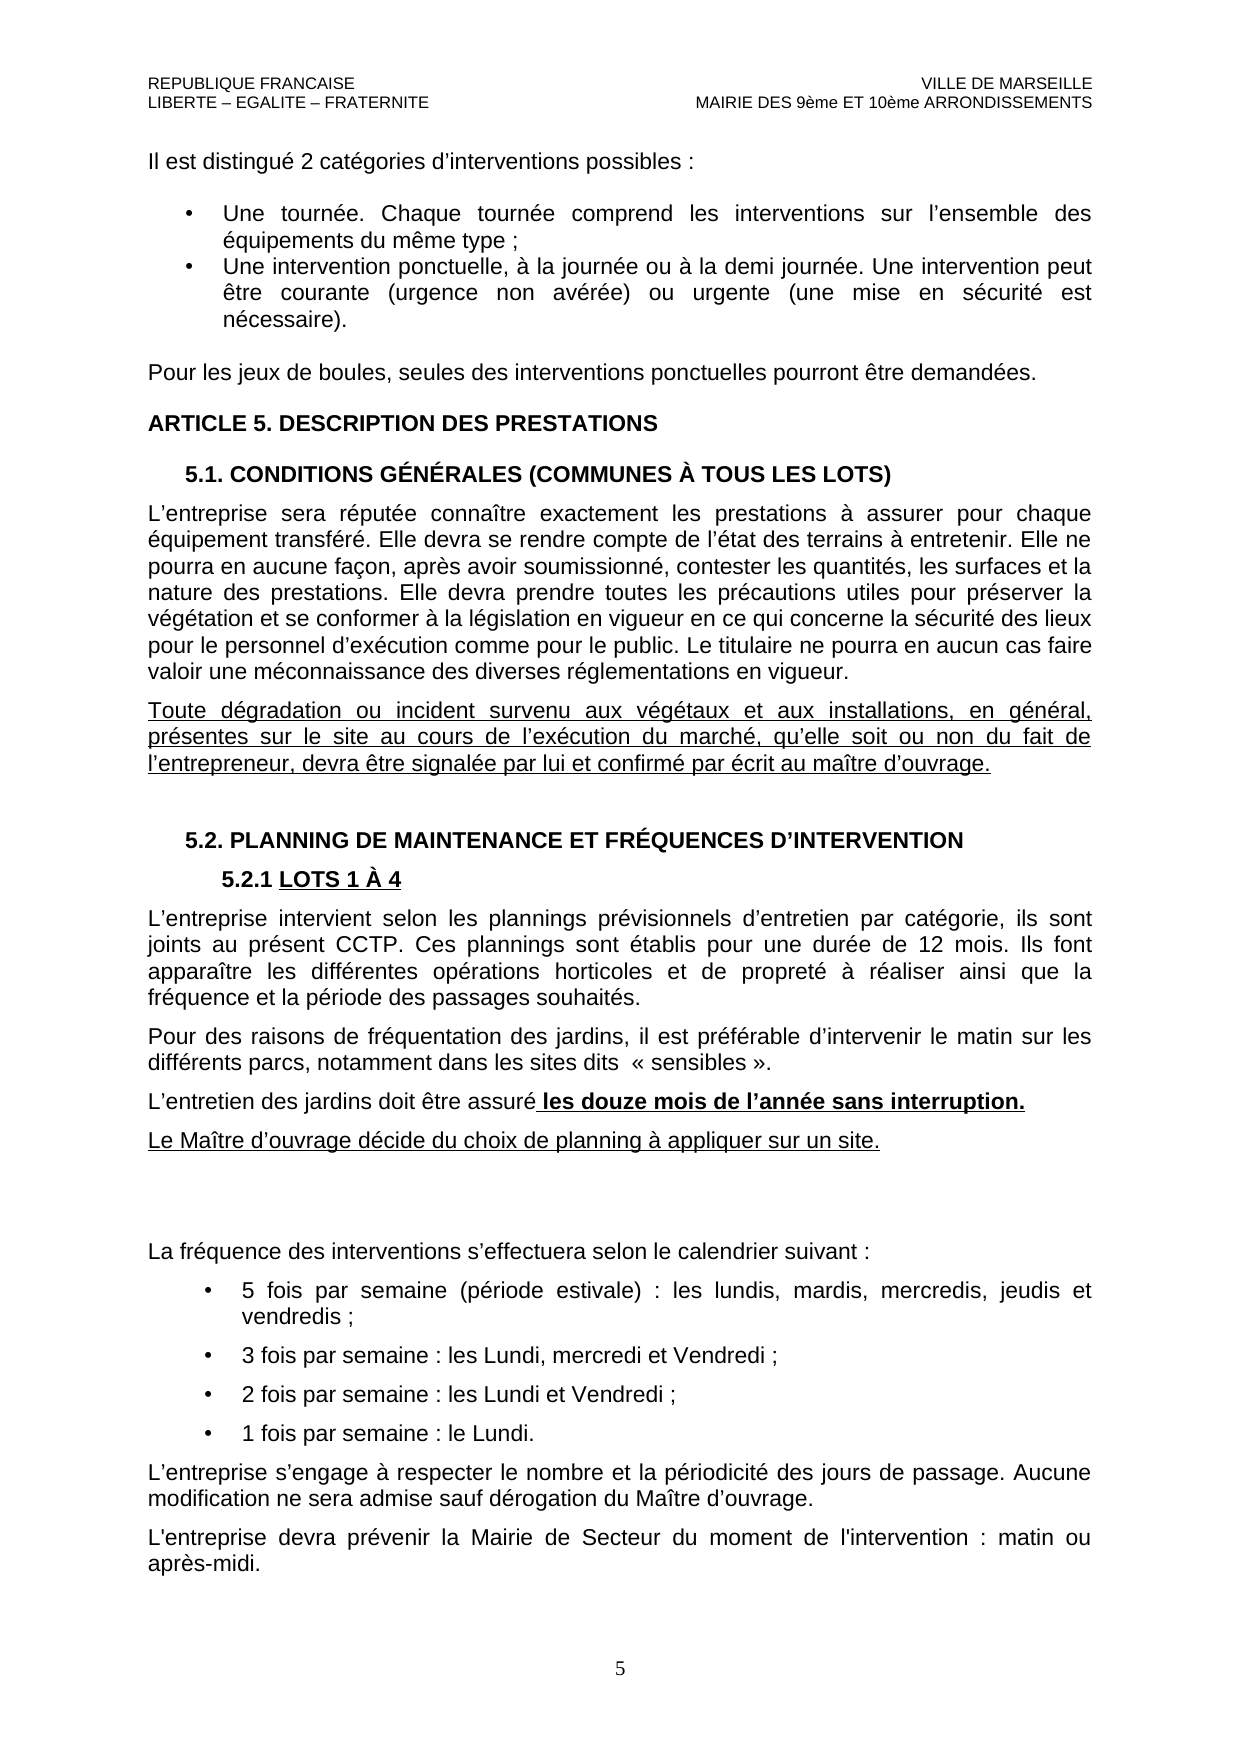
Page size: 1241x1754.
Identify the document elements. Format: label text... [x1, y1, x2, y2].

text Le Maître d’ouvrage décide du choix de planning à appliquer sur un site. [148, 1127, 1092, 1153]
subtitle 5.2. Planning de maintenance et fréquences d’intervention [185, 827, 1092, 854]
text L’entretien des jardins doit être assuré les douze mois de l’année sans interruption. [148, 1088, 1092, 1114]
list Une tournée. Chaque tournée comprend les interventions sur l’ensemble des équipements du même type ; [185, 200, 1092, 253]
subtitle 5.2.1 Lots 1 à 4 [185, 866, 1092, 893]
list 5 fois par semaine (période estivale) : les lundis, mardis, mercredis, jeudis et vendredis ; [204, 1277, 1092, 1330]
text Pour les jeux de boules, seules des interventions ponctuelles pourront être demandées. [148, 358, 1092, 385]
list Une intervention ponctuelle, à la journée ou à la demi journée. Une intervention peut être courante (urgence non avérée) ou urgente (une mise en sécurité est nécessaire). [185, 253, 1092, 332]
text présentes sur le site au cours de l’exécution du marché, qu’elle soit ou non du fait de l’entrepreneur, devra être signalée par lui et confirmé par écrit au maître d’ouvrage. [148, 721, 1092, 776]
list 2 fois par semaine : les Lundi et Vendredi ; [204, 1381, 1092, 1407]
subtitle 5.1. Conditions générales (communes à tous les lots) [185, 461, 1092, 487]
text L’entreprise intervient selon les plannings prévisionnels d’entretien par catégorie, ils sont joints au présent CCTP. Ces plannings sont établis pour une durée de 12 mois. Ils font apparaître les différentes opérations horticoles et de propreté à réaliser ainsi que la fréquence et la période des passages souhaités. [148, 905, 1092, 1011]
text L’entreprise s’engage à respecter le nombre et la périodicité des jours de passage. Aucune modification ne sera admise sauf dérogation du Maître d’ouvrage. [148, 1459, 1092, 1511]
text L’entreprise sera réputée connaître exactement les prestations à assurer pour chaque équipement transféré. Elle devra se rendre compte de l’état des terrains à entretenir. Elle ne pourra en aucune façon, après avoir soumissionné, contester les quantités, les surfaces et la nature des prestations. Elle devra prendre toutes les précautions utiles pour préserver la végétation et se conformer à la législation en vigueur en ce qui concerne la sécurité des lieux pour le personnel d’exécution comme pour le public. Le titulaire ne pourra en aucun cas faire valoir une méconnaissance des diverses réglementations en vigueur. [148, 500, 1092, 684]
list 1 fois par semaine : le Lundi. [204, 1420, 1092, 1446]
text Il est distingué 2 catégories d’interventions possibles : [148, 148, 1092, 174]
text Pour des raisons de fréquentation des jardins, il est préférable d’intervenir le matin sur les différents parcs, notamment dans les sites dits « sensibles ». [148, 1023, 1092, 1076]
text L'entreprise devra prévenir la Mairie de Secteur du moment de l'intervention : matin ou après-midi. [148, 1524, 1092, 1577]
list La fréquence des interventions s’effectuera selon le calendrier suivant : [148, 1238, 1092, 1264]
list 3 fois par semaine : les Lundi, mercredi et Vendredi ; [204, 1342, 1092, 1368]
subtitle ARTICLE 5. DESCRIPTION DES PRESTATIONS [148, 410, 1092, 436]
text Toute dégradation ou incident survenu aux végétaux et aux installations, en général, [148, 697, 1092, 720]
